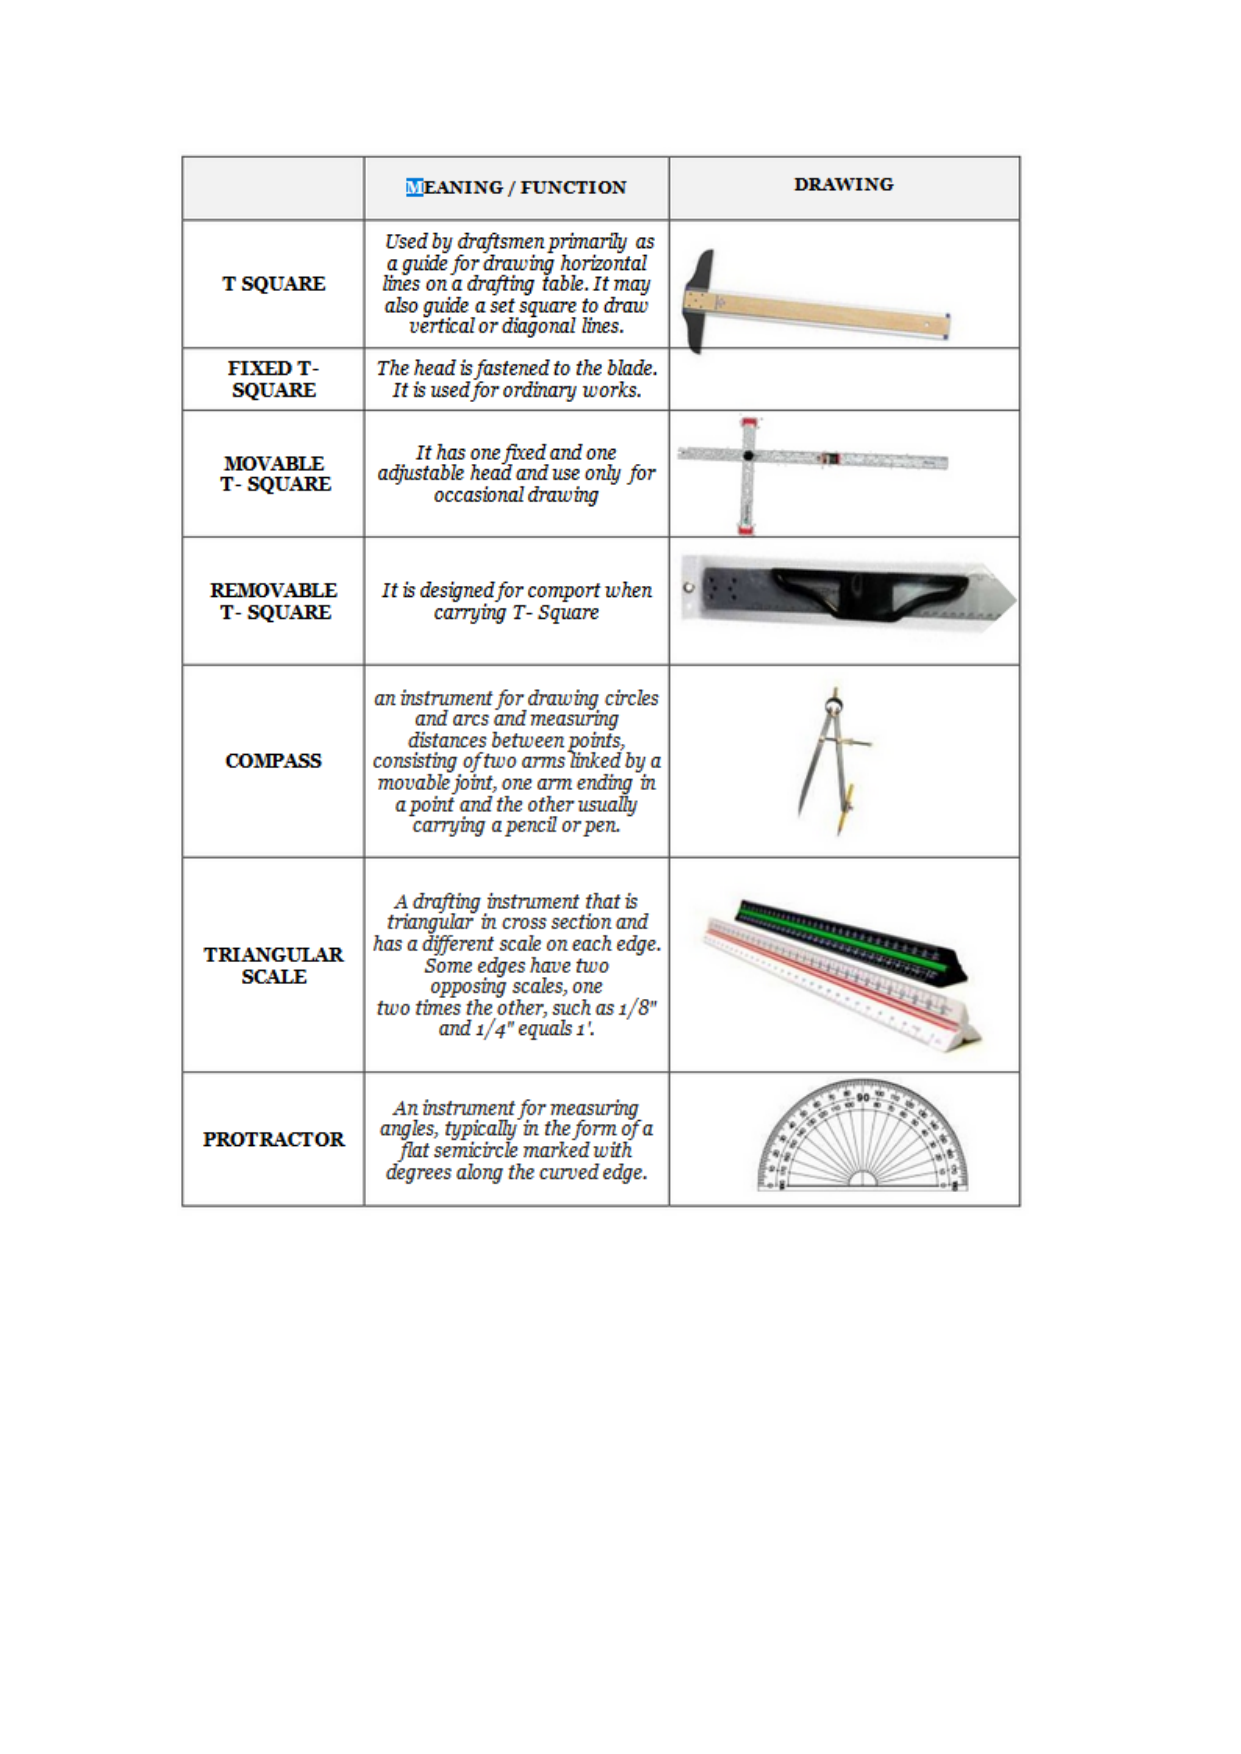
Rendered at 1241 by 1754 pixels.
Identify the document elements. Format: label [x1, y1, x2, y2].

picture [177, 147, 1033, 1217]
